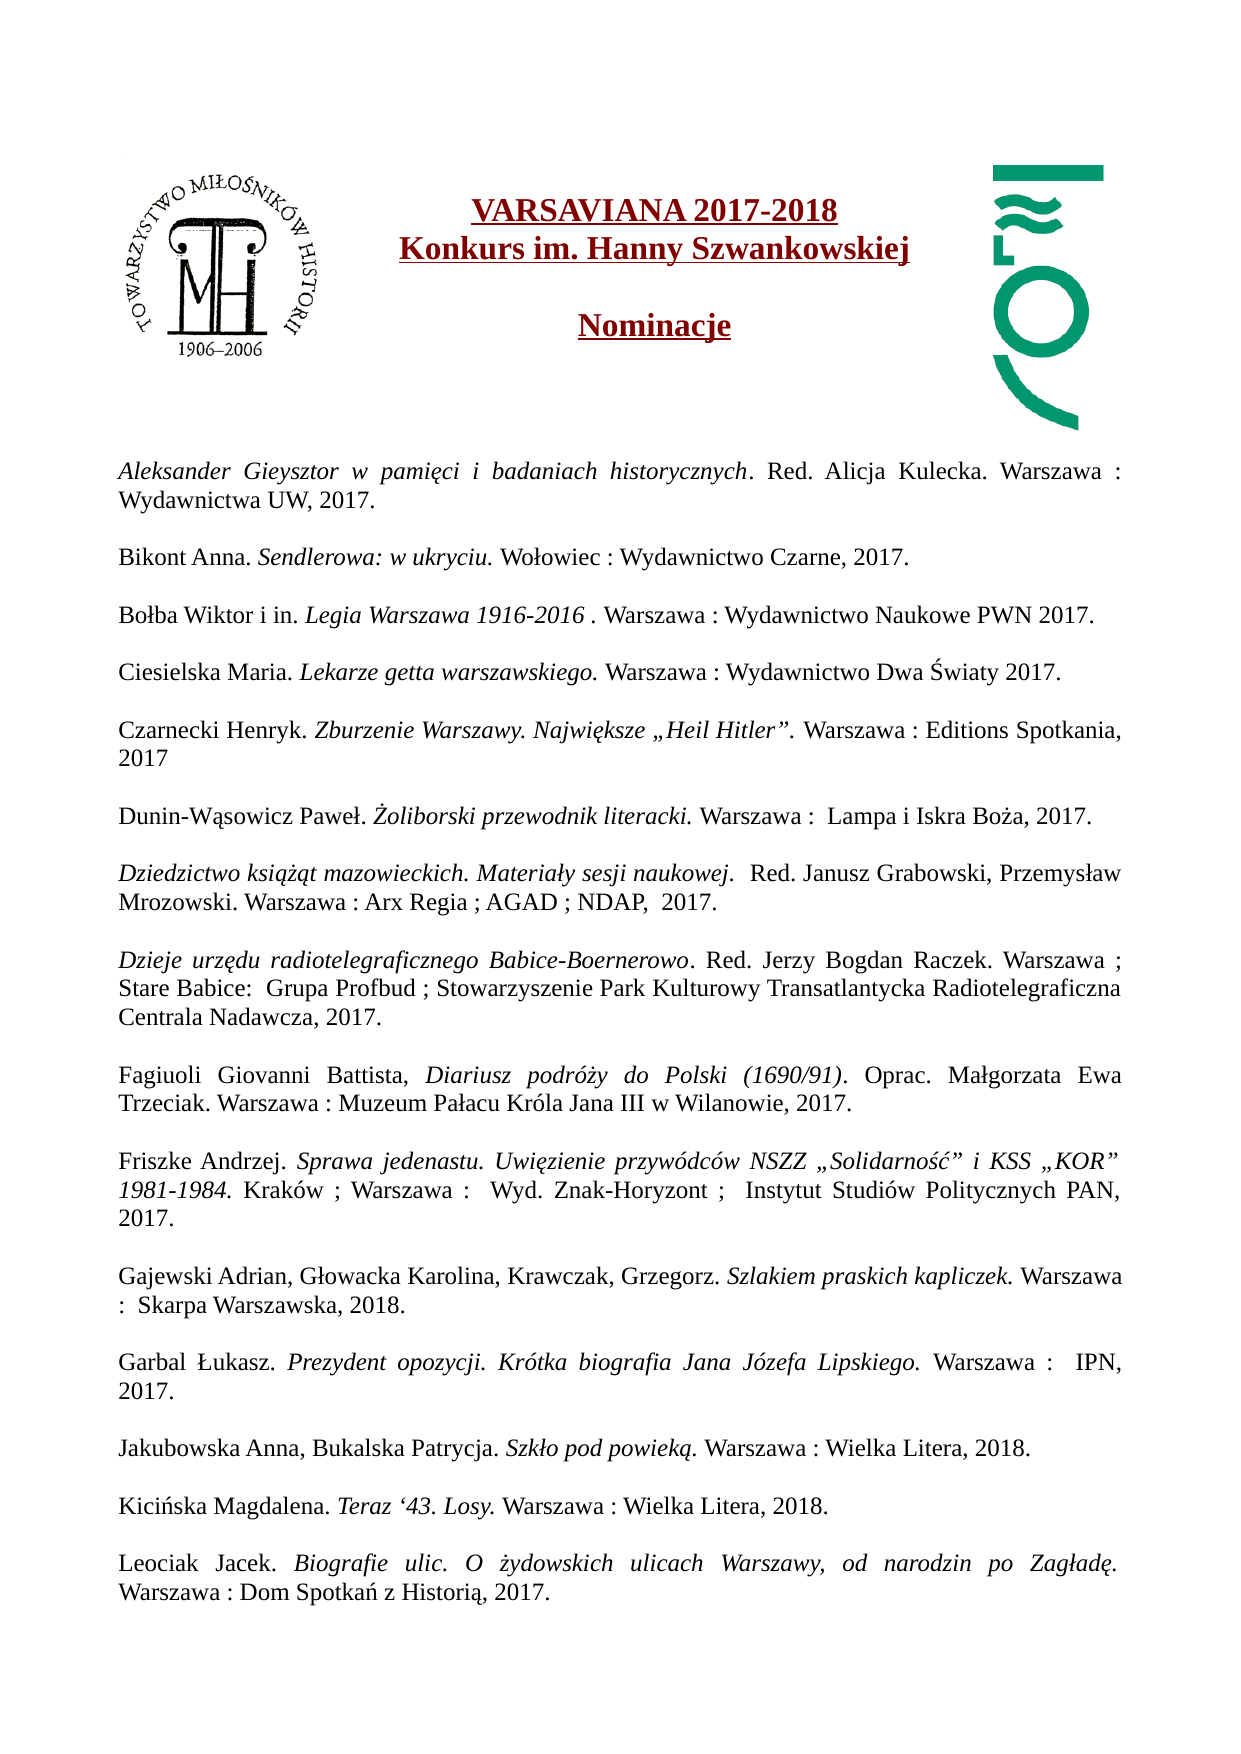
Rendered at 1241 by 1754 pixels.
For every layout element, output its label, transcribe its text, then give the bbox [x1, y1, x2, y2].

text Kicińska Magdalena. Teraz ‘43. Losy. Warszawa : Wielka Litera, 2018. [118, 1491, 1122, 1520]
text Dunin-Wąsowicz Paweł. Żoliborski przewodnik literacki. Warszawa : Lampa i Iskra Boża, 2017. [118, 801, 1122, 830]
text Leociak Jacek. Biografie ulic. O żydowskich ulicach Warszawy, od narodzin po Zagładę. Warszawa : Dom Spotkań z Historią, 2017. [118, 1548, 1122, 1606]
text Ciesielska Maria. Lekarze getta warszawskiego. Warszawa : Wydawnictwo Dwa Światy 2017. [118, 657, 1122, 686]
text VARSAVIANA 2017-2018 [338, 190, 971, 228]
text Nominacje [338, 305, 971, 343]
text Garbal Łukasz. Prezydent opozycji. Krótka biografia Jana Józefa Lipskiego. Warszawa : IPN, 2017. [118, 1347, 1122, 1405]
text Dziedzictwo książąt mazowieckich. Materiały sesji naukowej. Red. Janusz Grabowski, Przemysław Mrozowski. Warszawa : Arx Regia ; AGAD ; NDAP, 2017. [118, 858, 1122, 916]
text Czarnecki Henryk. Zburzenie Warszawy. Największe „Heil Hitler”. Warszawa : Editions Spotkania, 2017 [118, 715, 1122, 772]
text Jakubowska Anna, Bukalska Patrycja. Szkło pod powieką. Warszawa : Wielka Litera, 2018. [118, 1433, 1122, 1462]
text Dzieje urzędu radiotelegraficznego Babice-Boernerowo. Red. Jerzy Bogdan Raczek. Warszawa ; Stare Babice: Grupa Profbud ; Stowarzyszenie Park Kulturowy Transatlantycka Radiotelegraficzna Centrala Nadawcza, 2017. [118, 945, 1122, 1031]
text Konkurs im. Hanny Szwankowskiej [338, 228, 971, 267]
picture [971, 155, 1116, 445]
text Gajewski Adrian, Głowacka Karolina, Krawczak, Grzegorz. Szlakiem praskich kapliczek. Warszawa : Skarpa Warszawska, 2018. [118, 1261, 1122, 1318]
text Fagiuoli Giovanni Battista, Diariusz podróży do Polski (1690/91). Oprac. Małgorzata Ewa Trzeciak. Warszawa : Muzeum Pałacu Króla Jana III w Wilanowie, 2017. [118, 1060, 1122, 1117]
text Bikont Anna. Sendlerowa: w ukryciu. Wołowiec : Wydawnictwo Czarne, 2017. [118, 542, 1122, 571]
text [1116, 305, 1122, 343]
text Friszke Andrzej. Sprawa jedenastu. Uwięzienie przywódców NSZZ „Solidarność” i KSS „KOR” 1981-1984. Kraków ; Warszawa : Wyd. Znak-Horyzont ; Instytut Studiów Politycznych PAN, 2017. [118, 1146, 1122, 1232]
text Bołba Wiktor i in. Legia Warszawa 1916-2016 . Warszawa : Wydawnictwo Naukowe PWN 2017. [118, 600, 1122, 628]
text Aleksander Gieysztor w pamięci i badaniach historycznych. Red. Alicja Kulecka. Warszawa : Wydawnictwa UW, 2017. [118, 456, 1122, 513]
